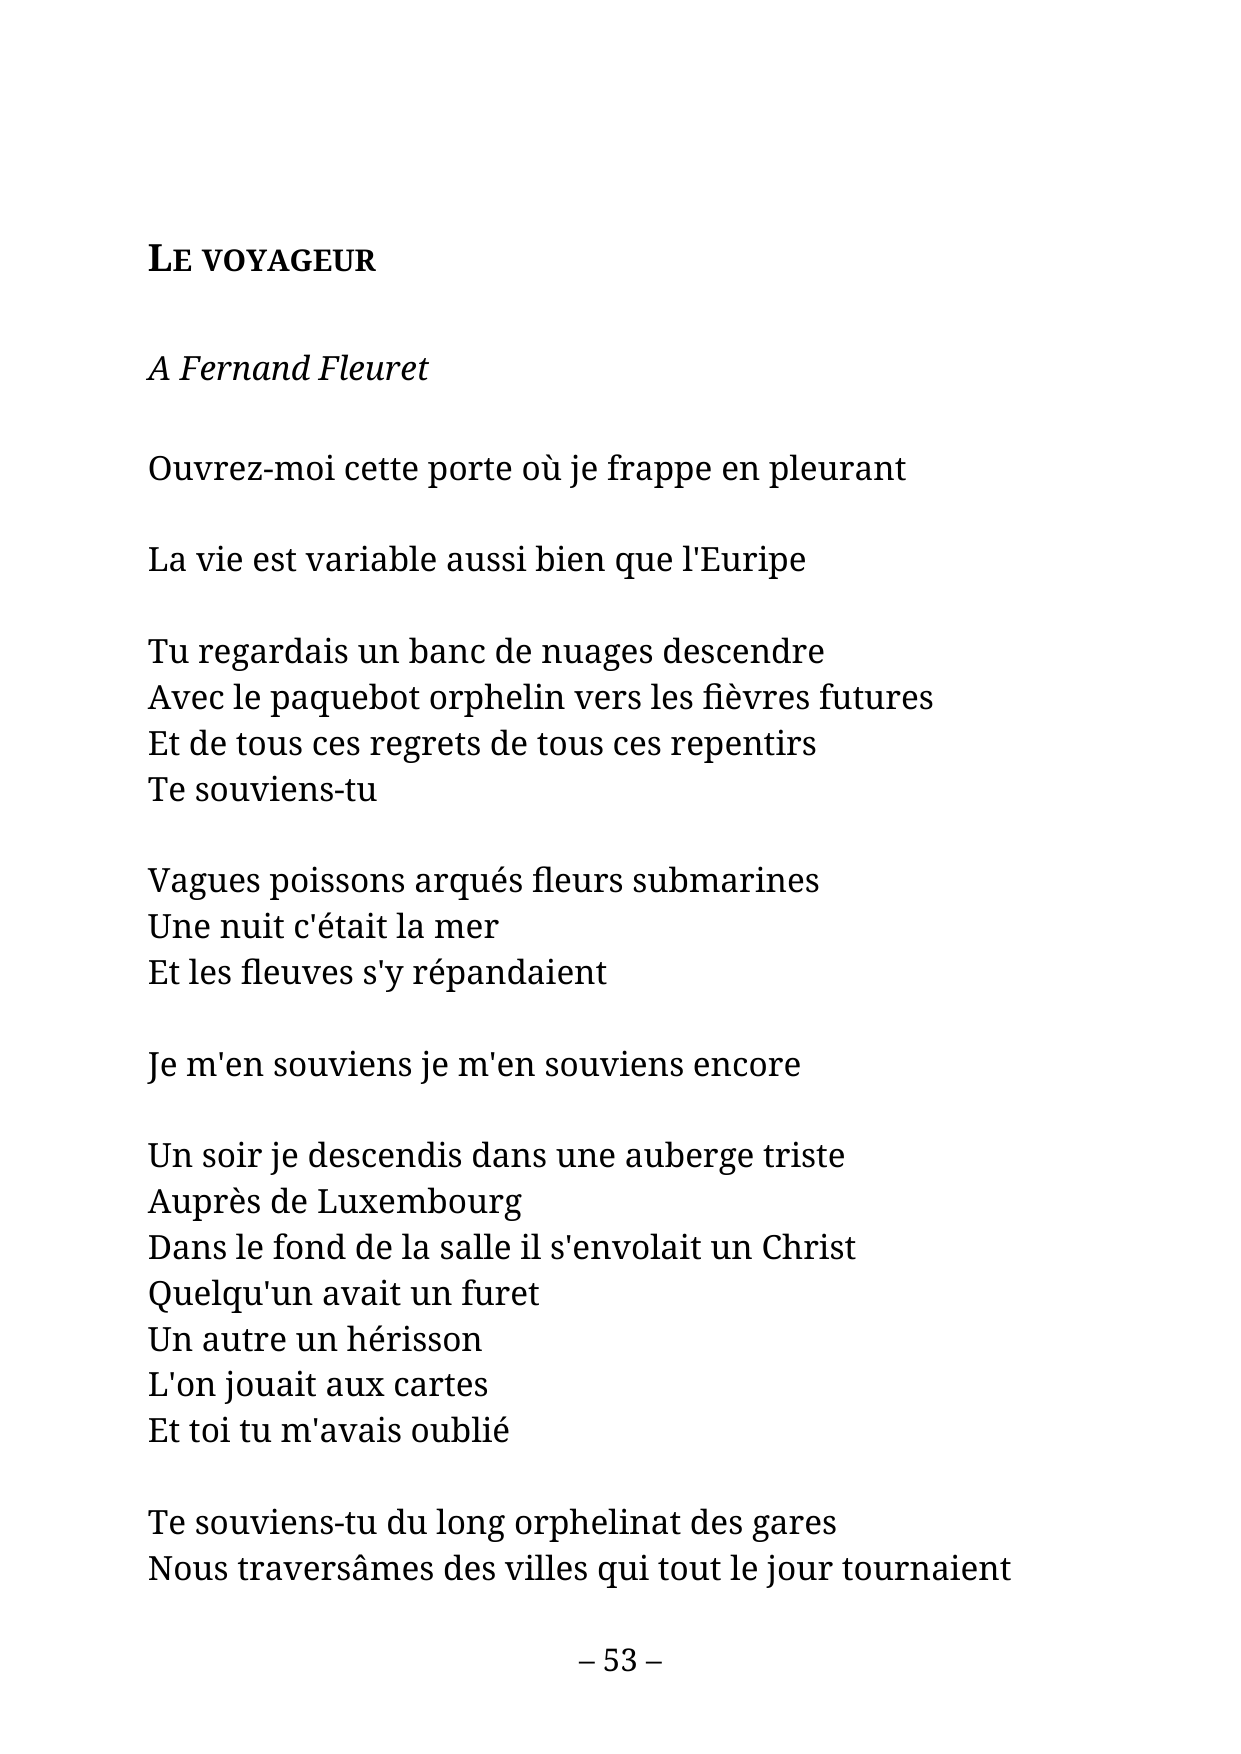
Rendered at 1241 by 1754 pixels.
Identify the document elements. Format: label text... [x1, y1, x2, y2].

subtitle Le voyageur [148, 235, 1092, 281]
text A Fernand Fleuret [148, 343, 1092, 389]
text Ouvrez-moi cette porte où je frappe en pleurant La vie est variable aussi bien que l'Euripe Tu regardais un banc de nuages descendre Avec le paquebot orphelin vers les fièvres futures Et de tous ces regrets de tous ces repentirs Te souviens-tu Vagues poissons arqués fleurs submarines Une nuit c'était la mer Et les fleuves s'y répandaient Je m'en souviens je m'en souviens encore Un soir je descendis dans une auberge triste Auprès de Luxembourg Dans le fond de la salle il s'envolait un Christ Quelqu'un avait un furet Un autre un hérisson L'on jouait aux cartes Et toi tu m'avais oublié Te souviens-tu du long orphelinat des gares Nous traversâmes des villes qui tout le jour tournaient [148, 443, 1092, 1589]
